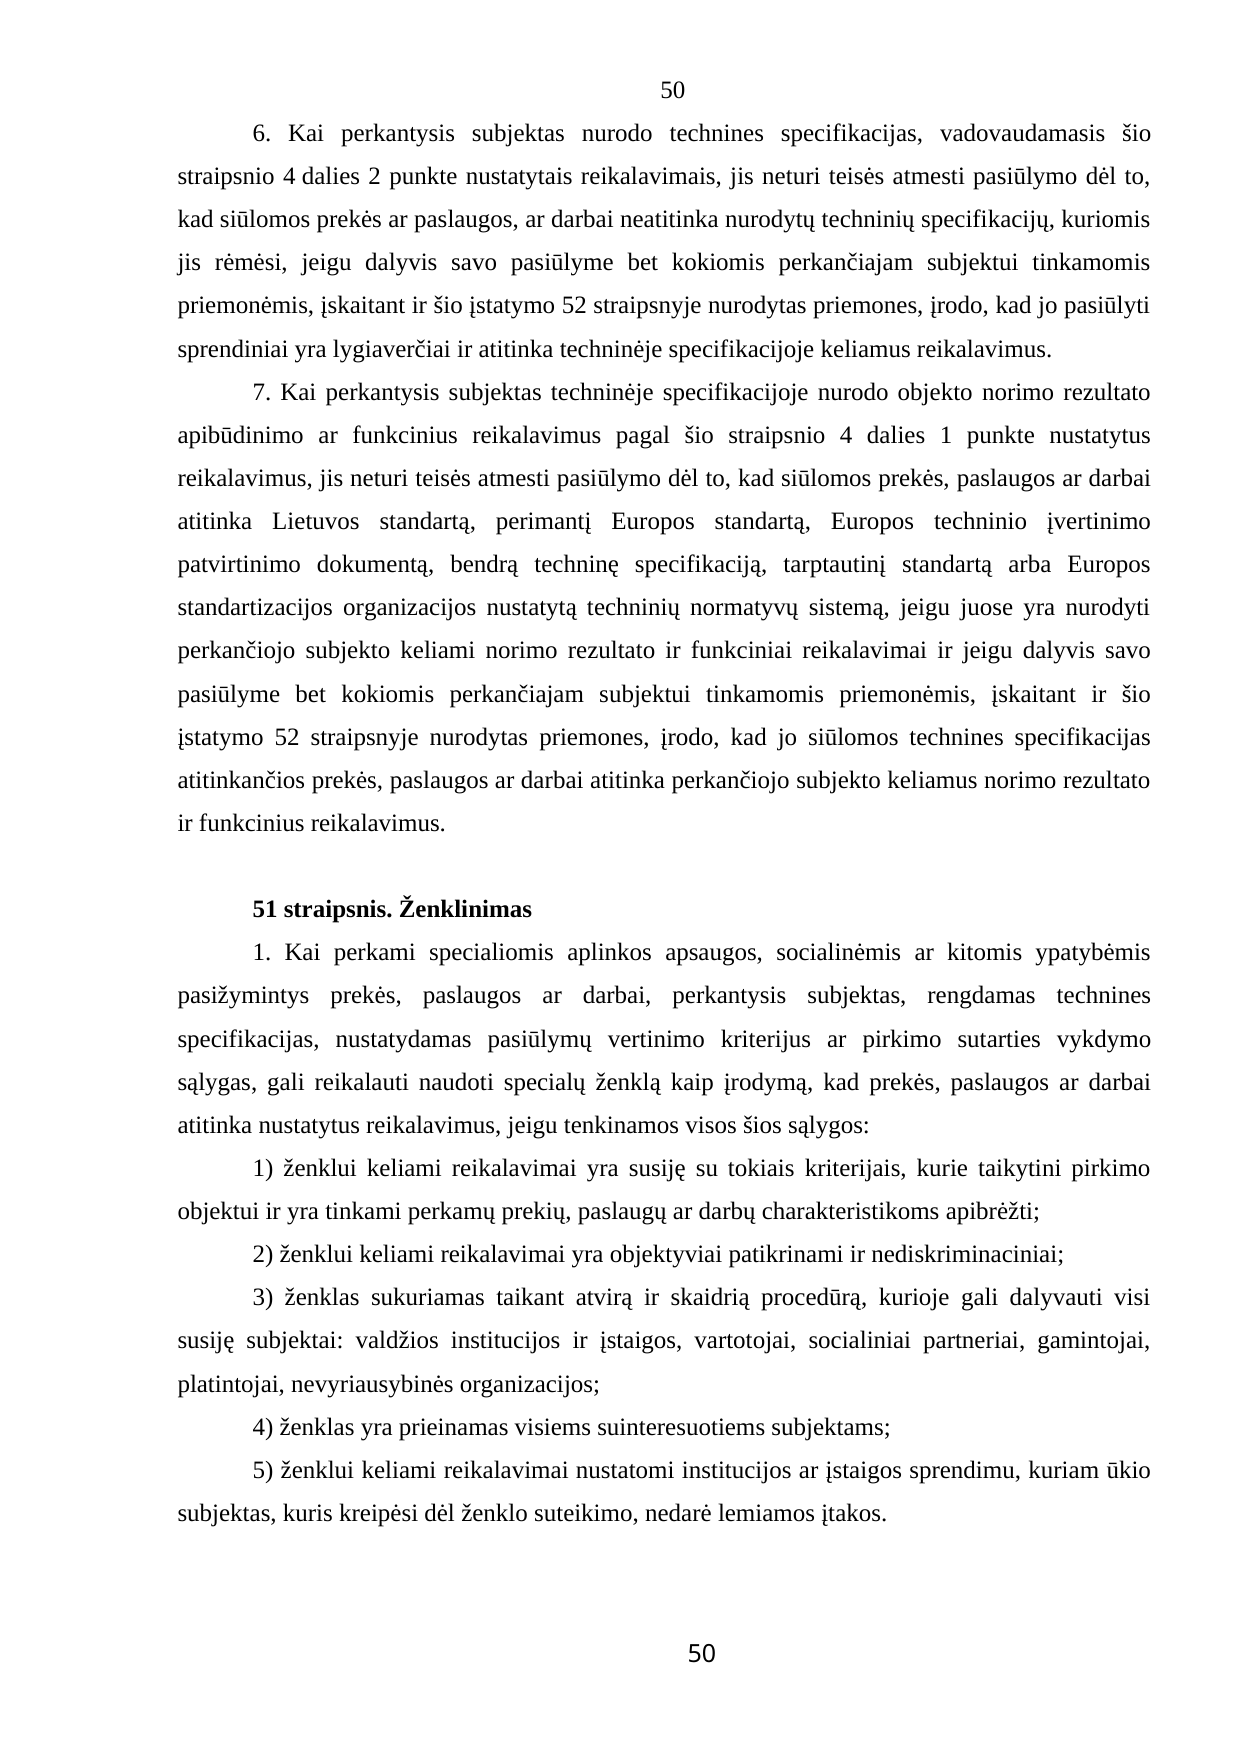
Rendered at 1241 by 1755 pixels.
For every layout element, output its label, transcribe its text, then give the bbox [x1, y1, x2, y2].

text 5) ženklui keliami reikalavimai nustatomi institucijos ar įstaigos sprendimu, kuriam ūkio subjektas, kuris kreipėsi dėl ženklo suteikimo, nedarė lemiamos įtakos. [177, 1455, 1152, 1527]
text 51 straipsnis. Ženklinimas [177, 894, 1152, 923]
text 1. Kai perkami specialiomis aplinkos apsaugos, socialinėmis ar kitomis ypatybėmis pasižymintys prekės, paslaugos ar darbai, perkantysis subjektas, rengdamas technines specifikacijas, nustatydamas pasiūlymų vertinimo kriterijus ar pirkimo sutarties vykdymo sąlygas, gali reikalauti naudoti specialų ženklą kaip įrodymą, kad prekės, paslaugos ar darbai atitinka nustatytus reikalavimus, jeigu tenkinamos visos šios sąlygos: [177, 937, 1152, 1139]
text 7. Kai perkantysis subjektas techninėje specifikacijoje nurodo objekto norimo rezultato apibūdinimo ar funkcinius reikalavimus pagal šio straipsnio 4 dalies 1 punkte nustatytus reikalavimus, jis neturi teisės atmesti pasiūlymo dėl to, kad siūlomos prekės, paslaugos ar darbai atitinka Lietuvos standartą, perimantį Europos standartą, Europos techninio įvertinimo patvirtinimo dokumentą, bendrą techninę specifikaciją, tarptautinį standartą arba Europos standartizacijos organizacijos nustatytą techninių normatyvų sistemą, jeigu juose yra nurodyti perkančiojo subjekto keliami norimo rezultato ir funkciniai reikalavimai ir jeigu dalyvis savo pasiūlyme bet kokiomis perkančiajam subjektui tinkamomis priemonėmis, įskaitant ir šio įstatymo 52 straipsnyje nurodytas priemones, įrodo, kad jo siūlomos technines specifikacijas atitinkančios prekės, paslaugos ar darbai atitinka perkančiojo subjekto keliamus norimo rezultato ir funkcinius reikalavimus. [177, 377, 1152, 837]
text 6. Kai perkantysis subjektas nurodo technines specifikacijas, vadovaudamasis šio straipsnio 4 dalies 2 punkte nustatytais reikalavimais, jis neturi teisės atmesti pasiūlymo dėl to, kad siūlomos prekės ar paslaugos, ar darbai neatitinka nurodytų techninių specifikacijų, kuriomis jis rėmėsi, jeigu dalyvis savo pasiūlyme bet kokiomis perkančiajam subjektui tinkamomis priemonėmis, įskaitant ir šio įstatymo 52 straipsnyje nurodytas priemones, įrodo, kad jo pasiūlyti sprendiniai yra lygiaverčiai ir atitinka techninėje specifikacijoje keliamus reikalavimus. [177, 118, 1152, 362]
text 4) ženklas yra prieinamas visiems suinteresuotiems subjektams; [177, 1412, 1152, 1441]
text 2) ženklui keliami reikalavimai yra objektyviai patikrinami ir nediskriminaciniai; [177, 1239, 1152, 1268]
text 3) ženklas sukuriamas taikant atvirą ir skaidrią procedūrą, kurioje gali dalyvauti visi susiję subjektai: valdžios institucijos ir įstaigos, vartotojai, socialiniai partneriai, gamintojai, platintojai, nevyriausybinės organizacijos; [177, 1282, 1152, 1397]
text 1) ženklui keliami reikalavimai yra susiję su tokiais kriterijais, kurie taikytini pirkimo objektui ir yra tinkami perkamų prekių, paslaugų ar darbų charakteristikoms apibrėžti; [177, 1153, 1152, 1225]
